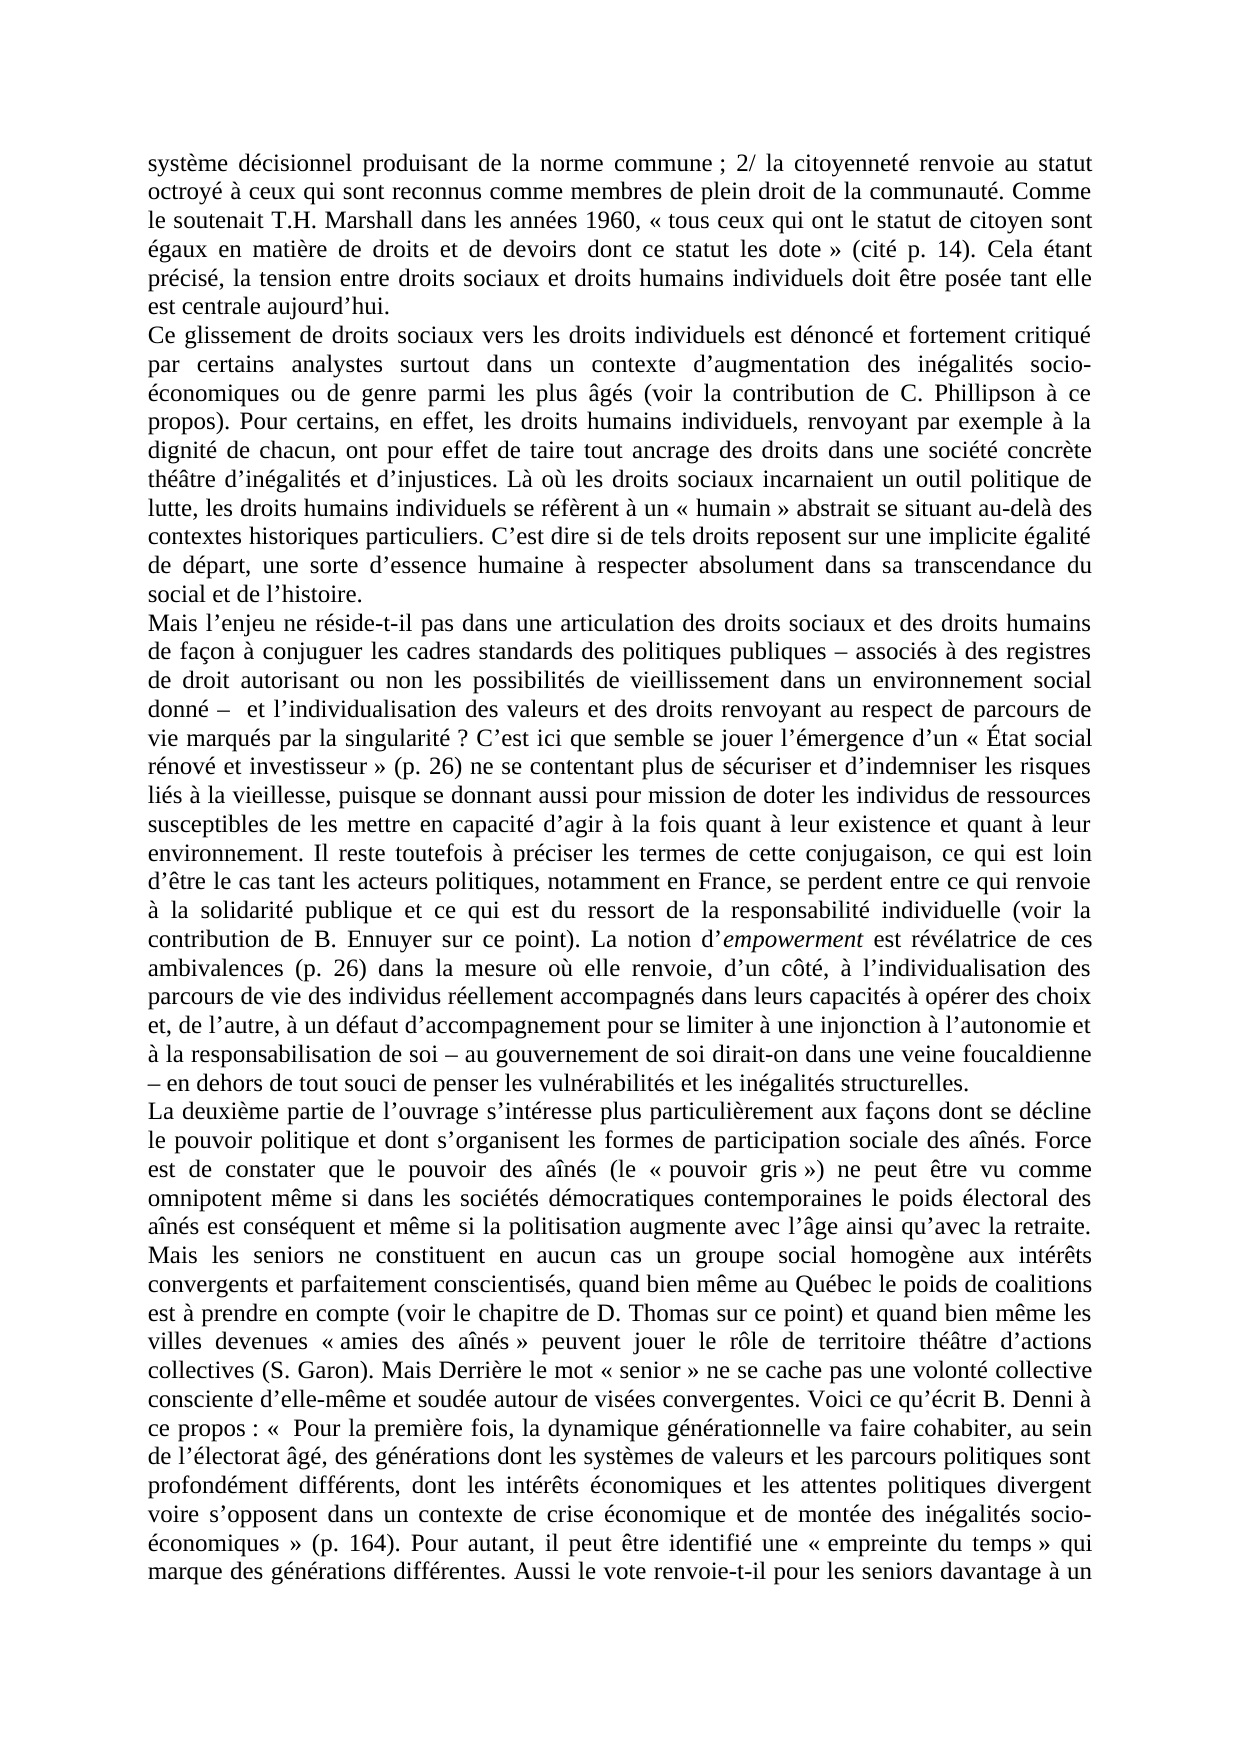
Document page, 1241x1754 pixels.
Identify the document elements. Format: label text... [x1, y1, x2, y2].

text système décisionnel produisant de la norme commune ; 2/ la citoyenneté renvoie au statut octroyé à ceux qui sont reconnus comme membres de plein droit de la communauté. Comme le soutenait T.H. Marshall dans les années 1960, « tous ceux qui ont le statut de citoyen sont égaux en matière de droits et de devoirs dont ce statut les dote » (cité p. 14). Cela étant précisé, la tension entre droits sociaux et droits humains individuels doit être posée tant elle est centrale aujourd’hui. [148, 148, 1093, 320]
text Ce glissement de droits sociaux vers les droits individuels est dénoncé et fortement critiqué par certains analystes surtout dans un contexte d’augmentation des inégalités socio-économiques ou de genre parmi les plus âgés (voir la contribution de C. Phillipson à ce propos). Pour certains, en effet, les droits humains individuels, renvoyant par exemple à la dignité de chacun, ont pour effet de taire tout ancrage des droits dans une société concrète théâtre d’inégalités et d’injustices. Là où les droits sociaux incarnaient un outil politique de lutte, les droits humains individuels se réfèrent à un « humain » abstrait se situant au-delà des contextes historiques particuliers. C’est dire si de tels droits reposent sur une implicite égalité de départ, une sorte d’essence humaine à respecter absolument dans sa transcendance du social et de l’histoire. [148, 320, 1093, 608]
text Mais l’enjeu ne réside-t-il pas dans une articulation des droits sociaux et des droits humains de façon à conjuguer les cadres standards des politiques publiques – associés à des registres de droit autorisant ou non les possibilités de vieillissement dans un environnement social donné – et l’individualisation des valeurs et des droits renvoyant au respect de parcours de vie marqués par la singularité ? C’est ici que semble se jouer l’émergence d’un « État social rénové et investisseur » (p. 26) ne se contentant plus de sécuriser et d’indemniser les risques liés à la vieillesse, puisque se donnant aussi pour mission de doter les individus de ressources susceptibles de les mettre en capacité d’agir à la fois quant à leur existence et quant à leur environnement. Il reste toutefois à préciser les termes de cette conjugaison, ce qui est loin d’être le cas tant les acteurs politiques, notamment en France, se perdent entre ce qui renvoie à la solidarité publique et ce qui est du ressort de la responsabilité individuelle (voir la contribution de B. Ennuyer sur ce point). La notion d’empowerment est révélatrice de ces ambivalences (p. 26) dans la mesure où elle renvoie, d’un côté, à l’individualisation des parcours de vie des individus réellement accompagnés dans leurs capacités à opérer des choix et, de l’autre, à un défaut d’accompagnement pour se limiter à une injonction à l’autonomie et à la responsabilisation de soi – au gouvernement de soi dirait-on dans une veine foucaldienne – en dehors de tout souci de penser les vulnérabilités et les inégalités structurelles. [148, 608, 1093, 1096]
text La deuxième partie de l’ouvrage s’intéresse plus particulièrement aux façons dont se décline le pouvoir politique et dont s’organisent les formes de participation sociale des aînés. Force est de constater que le pouvoir des aînés (le « pouvoir gris ») ne peut être vu comme omnipotent même si dans les sociétés démocratiques contemporaines le poids électoral des aînés est conséquent et même si la politisation augmente avec l’âge ainsi qu’avec la retraite. Mais les seniors ne constituent en aucun cas un groupe social homogène aux intérêts convergents et parfaitement conscientisés, quand bien même au Québec le poids de coalitions est à prendre en compte (voir le chapitre de D. Thomas sur ce point) et quand bien même les villes devenues « amies des aînés » peuvent jouer le rôle de territoire théâtre d’actions collectives (S. Garon). Mais Derrière le mot « senior » ne se cache pas une volonté collective consciente d’elle-même et soudée autour de visées convergentes. Voici ce qu’écrit B. Denni à ce propos : « Pour la première fois, la dynamique générationnelle va faire cohabiter, au sein de l’électorat âgé, des générations dont les systèmes de valeurs et les parcours politiques sont profondément différents, dont les intérêts économiques et les attentes politiques divergent voire s’opposent dans un contexte de crise économique et de montée des inégalités socio-économiques » (p. 164). Pour autant, il peut être identifié une « empreinte du temps » qui marque des générations différentes. Aussi le vote renvoie-t-il pour les seniors davantage à un [148, 1096, 1093, 1585]
